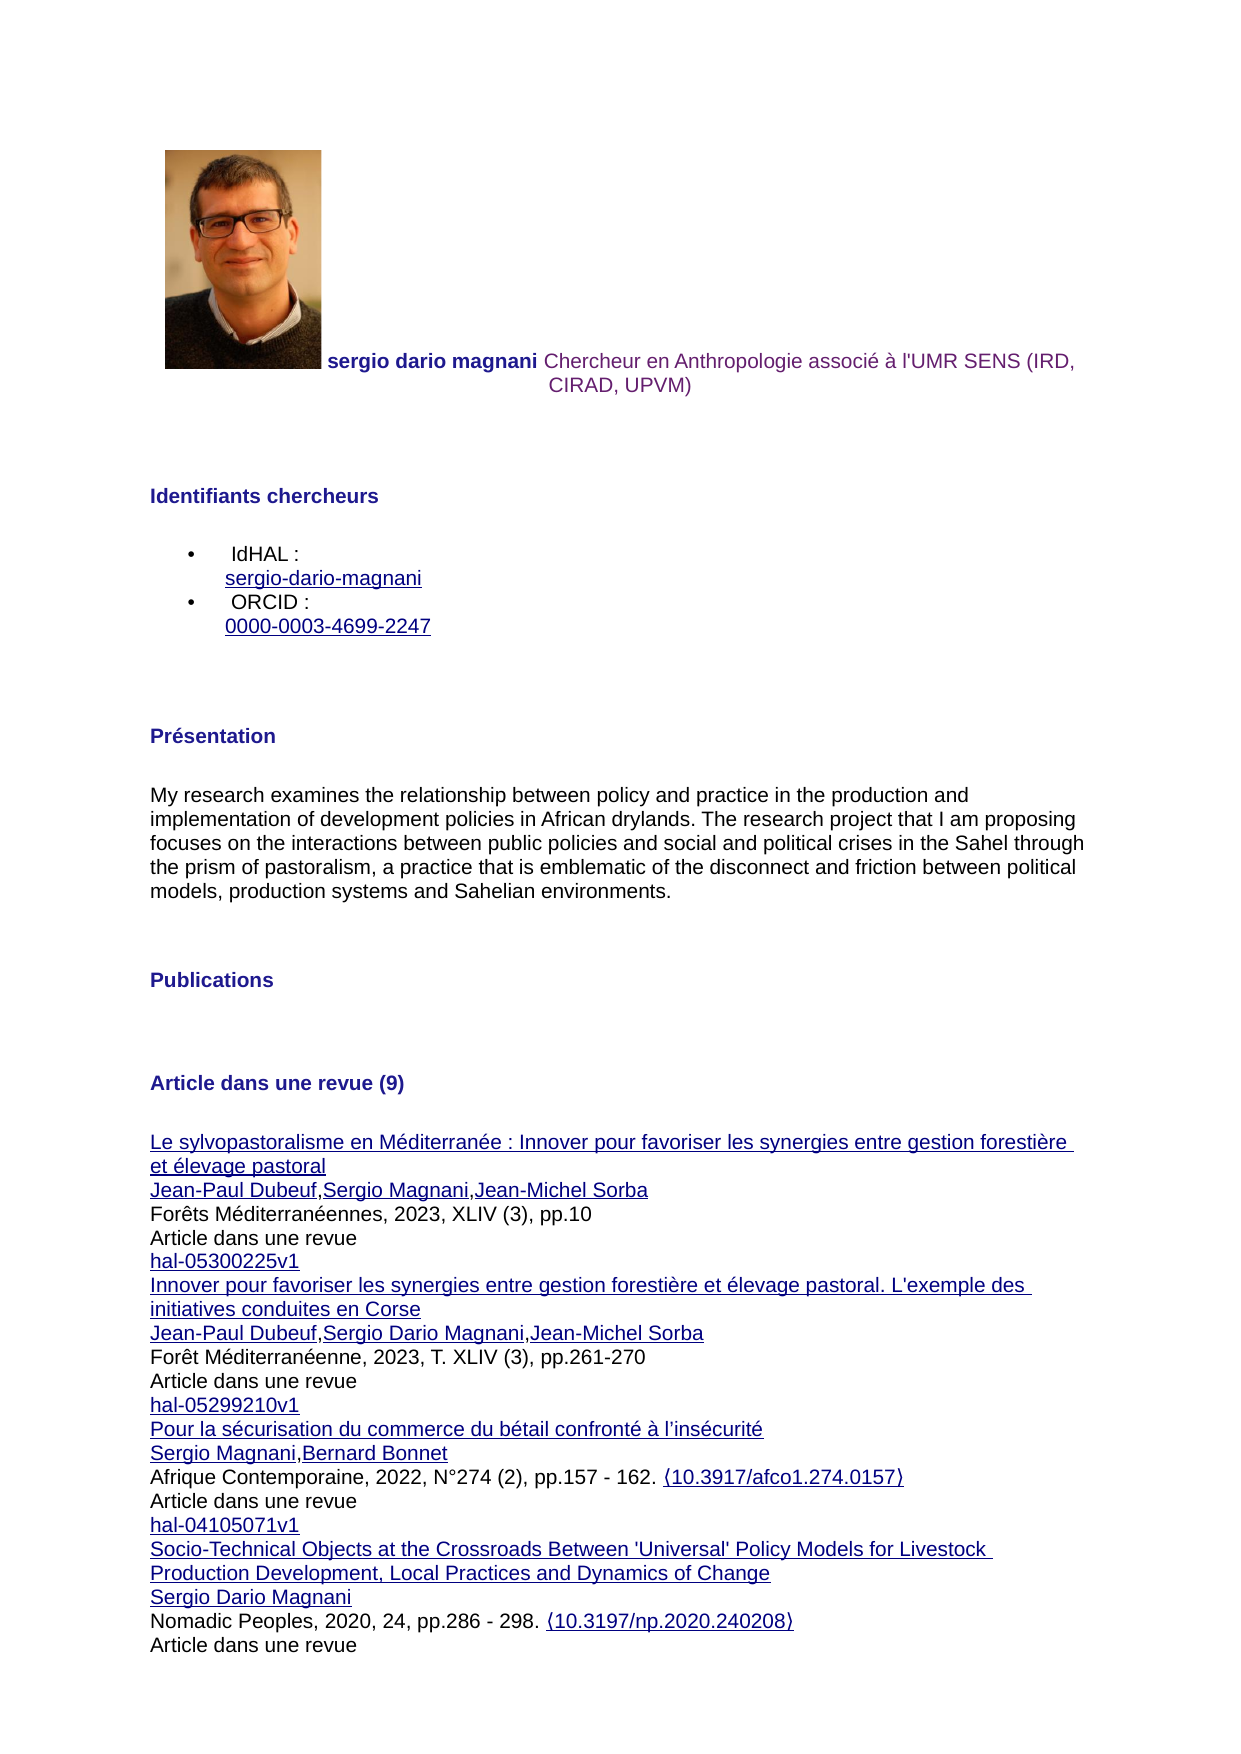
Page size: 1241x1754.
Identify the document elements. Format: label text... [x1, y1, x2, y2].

table_cell Socio-Technical Objects at the Crossroads Between 'Universal' Policy Models for Livestock Production Development, Local Practices and Dynamics of Change Sergio Dario Magnani Nomadic Peoples, 2020, 24, pp.286 - 298. ⟨10.3197/np.2020.240208⟩ Article dans une revue [150, 1537, 1090, 1657]
list 0000-0003-4699-2247 [187, 614, 1090, 638]
subtitle Publications [150, 968, 1090, 992]
list ORCID : [187, 590, 1090, 614]
table_header Le sylvopastoralisme en Méditerranée : Innover pour favoriser les synergies entre gestion forestière et élevage pastoral Jean-Paul Dubeuf,Sergio Magnani,Jean-Michel Sorba Forêts Méditerranéennes, 2023, XLIV (3), pp.10 Article dans une revue hal-05300225v1 [150, 1130, 1090, 1273]
subtitle Article dans une revue (9) [150, 1071, 1090, 1095]
table_cell Innover pour favoriser les synergies entre gestion forestière et élevage pastoral. L'exemple des initiatives conduites en Corse Jean-Paul Dubeuf,Sergio Dario Magnani,Jean-Michel Sorba Forêt Méditerranéenne, 2023, T. XLIV (3), pp.261-270 Article dans une revue hal-05299210v1 [150, 1273, 1090, 1417]
subtitle Identifiants chercheurs [150, 484, 1090, 508]
text My research examines the relationship between policy and practice in the production and implementation of development policies in African drylands. The research project that I am proposing focuses on the interactions between public policies and social and political crises in the Sahel through the prism of pastoralism, a practice that is emblematic of the disconnect and friction between political models, production systems and Sahelian environments. [150, 783, 1090, 902]
subtitle sergio dario magnani Chercheur en Anthropologie associé à l'UMR SENS (IRD, CIRAD, UPVM) [150, 150, 1090, 397]
list sergio-dario-magnani [187, 566, 1090, 590]
subtitle Présentation [150, 724, 1090, 748]
table_cell Pour la sécurisation du commerce du bétail confronté à l’insécurité Sergio Magnani,Bernard Bonnet Afrique Contemporaine, 2022, N°274 (2), pp.157 - 162. ⟨10.3917/afco1.274.0157⟩ Article dans une revue hal-04105071v1 [150, 1417, 1090, 1537]
list IdHAL : [187, 542, 1090, 566]
picture [165, 150, 322, 369]
